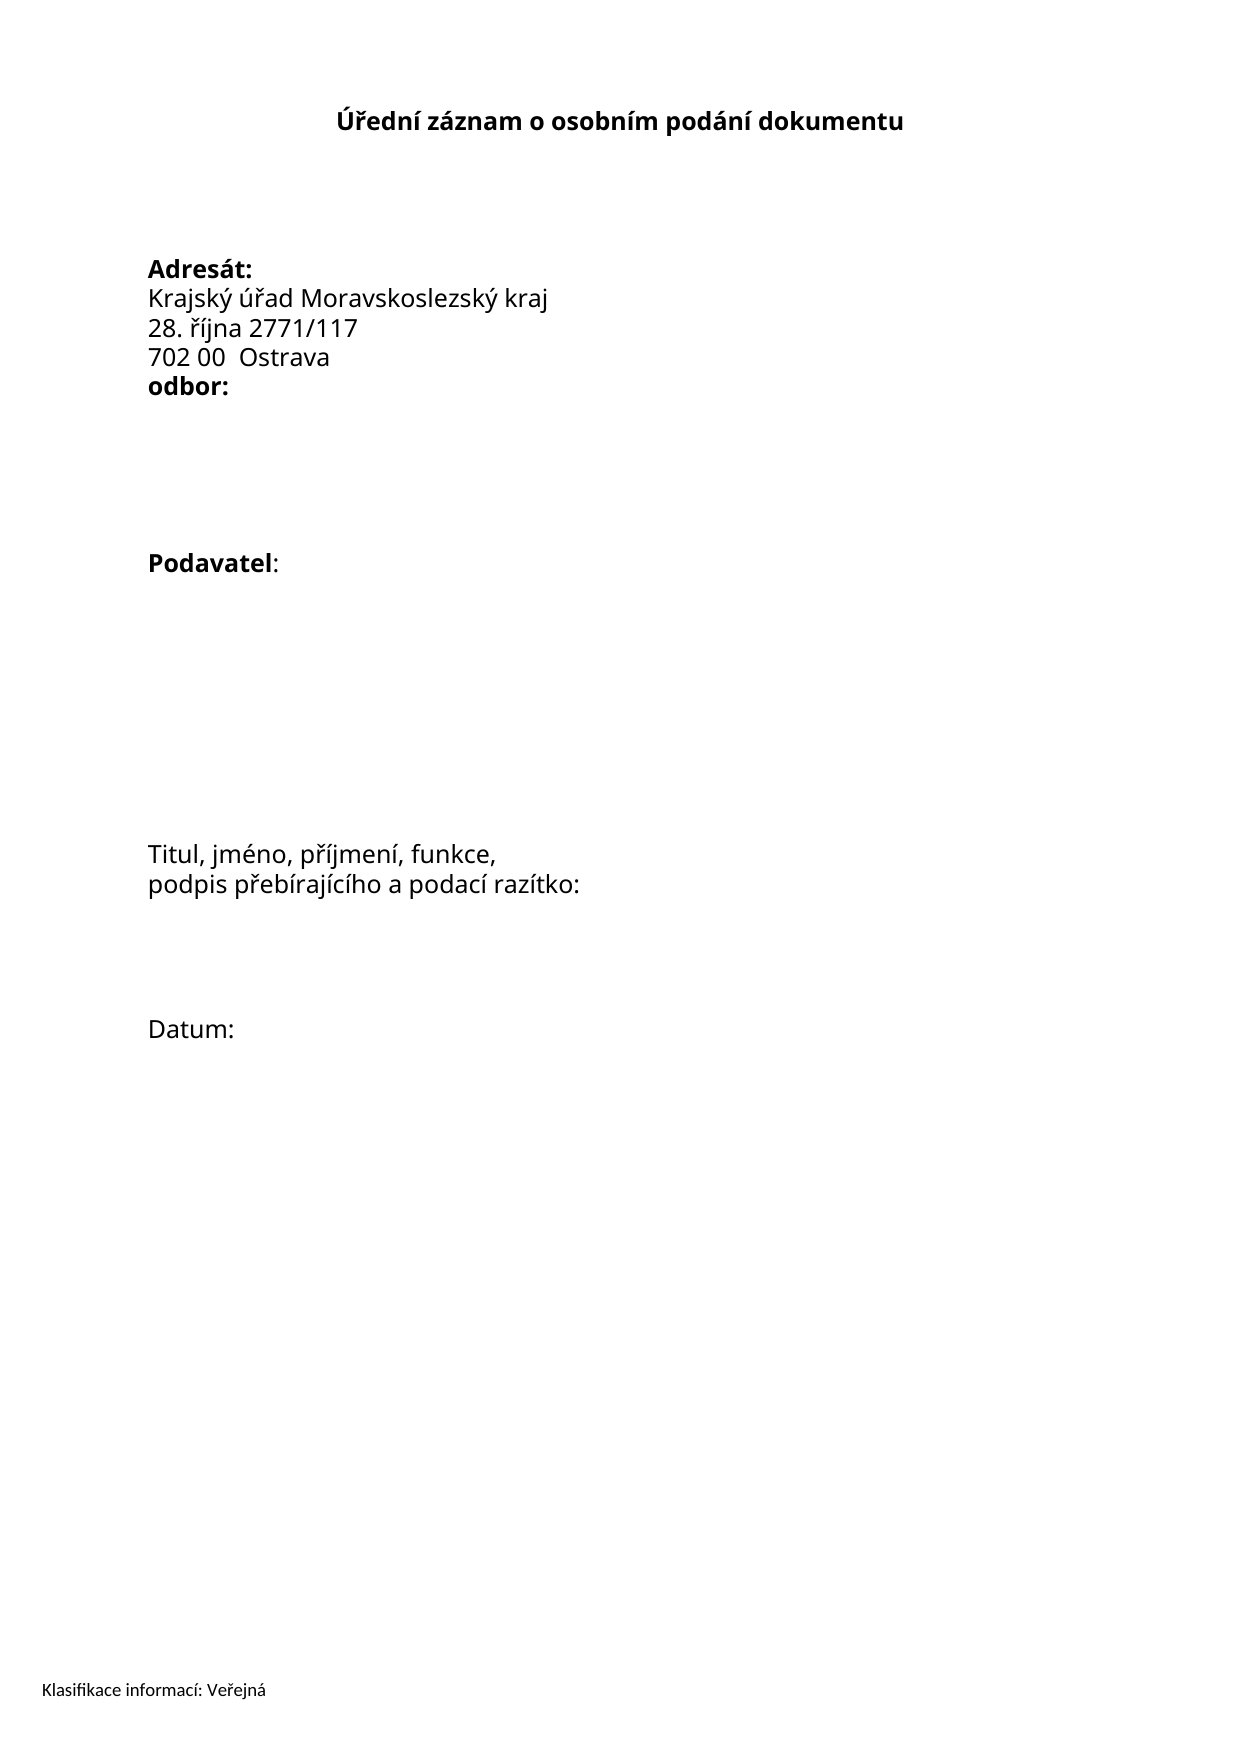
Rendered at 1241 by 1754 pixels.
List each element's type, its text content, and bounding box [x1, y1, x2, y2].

text Krajský úřad Moravskoslezský kraj 28. října 2771/117 702 00 Ostrava odbor: [148, 284, 1093, 401]
text Titul, jméno, příjmení, funkce, [148, 841, 1093, 870]
text podpis přebírajícího a podací razítko: [148, 870, 1093, 899]
text Datum: [148, 1016, 1093, 1045]
text Adresát: [148, 255, 1093, 284]
subtitle Úřední záznam o osobním podání dokumentu [148, 103, 1093, 137]
text Podavatel: [148, 549, 1093, 578]
